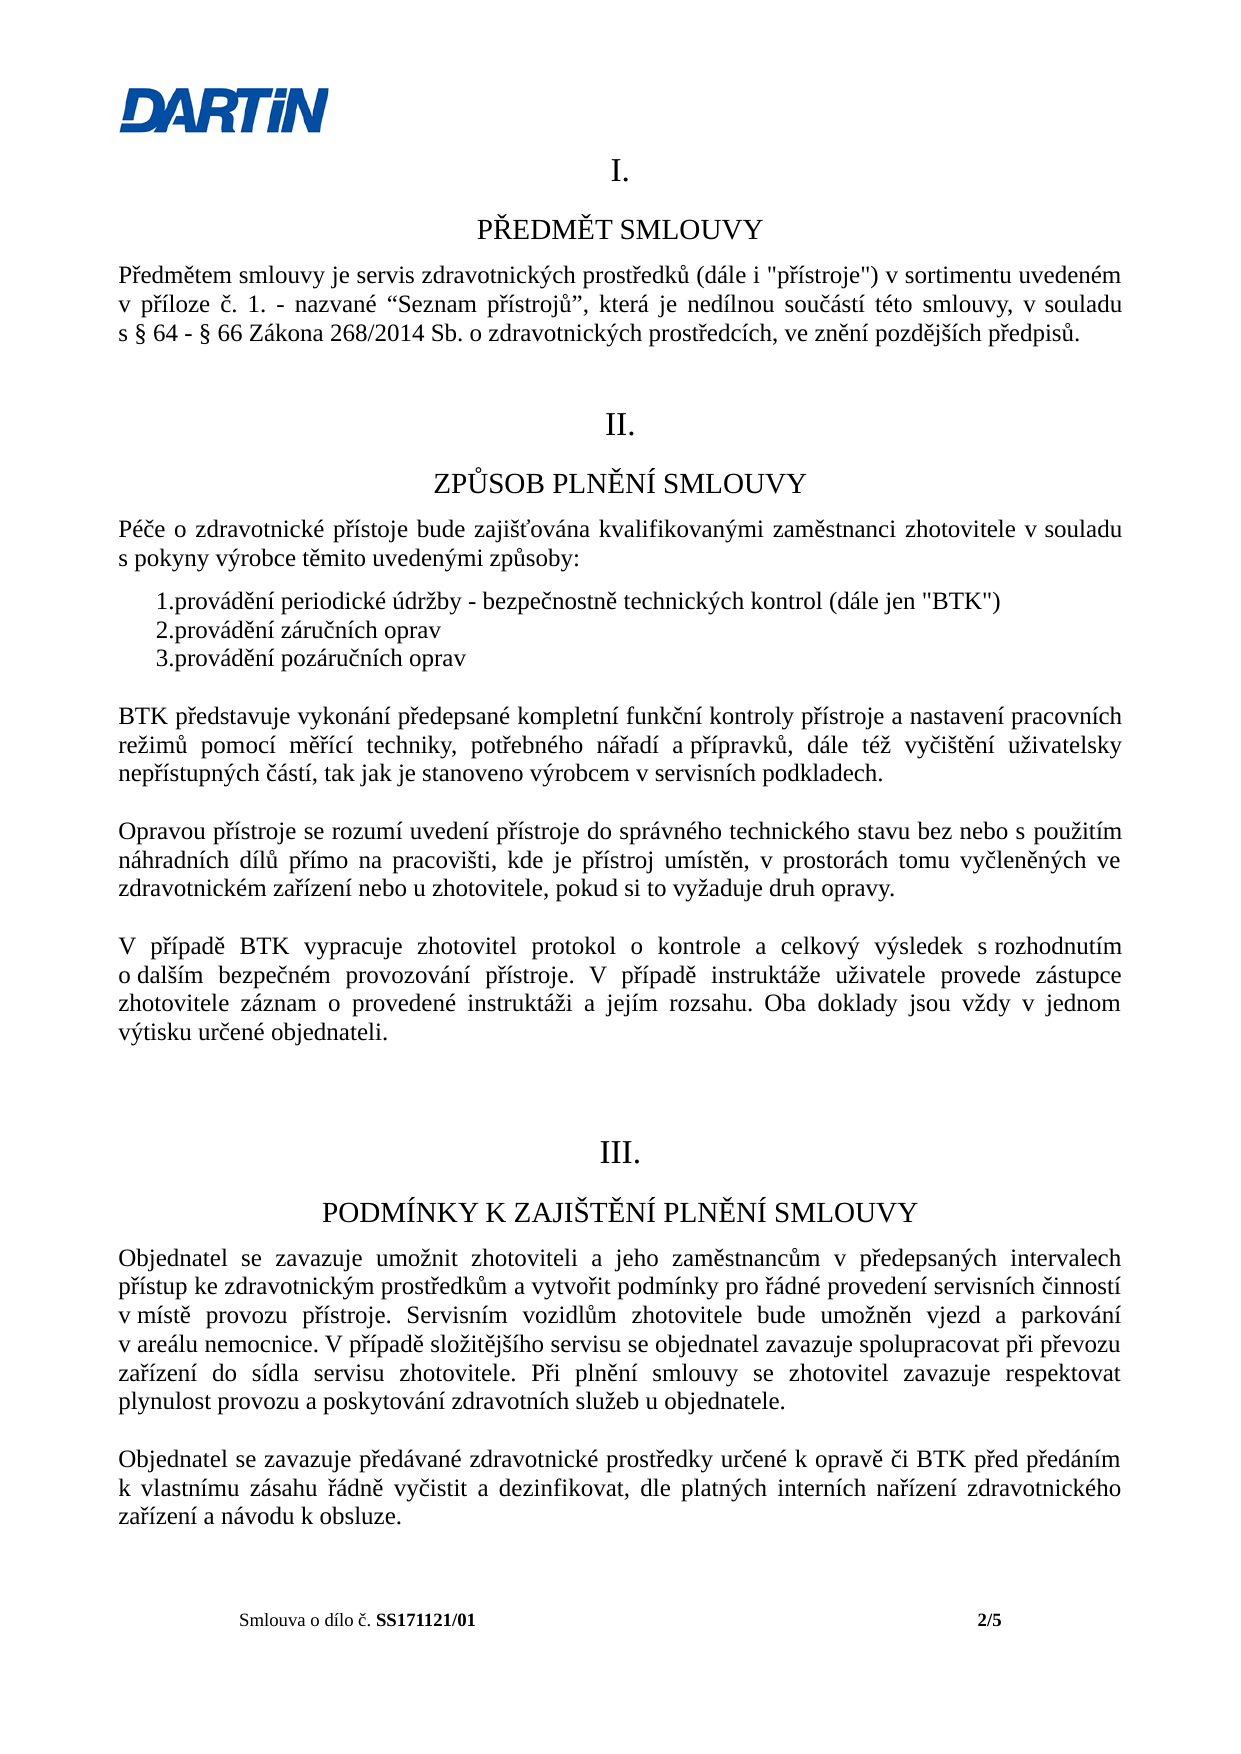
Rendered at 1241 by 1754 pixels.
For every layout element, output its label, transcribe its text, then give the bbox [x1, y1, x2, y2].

text Objednatel se zavazuje předávané zdravotnické prostředky určené k opravě či BTK před předáním k vlastnímu zásahu řádně vyčistit a dezinfikovat, dle platných interních nařízení zdravotnického zařízení a návodu k obsluze. [118, 1444, 1122, 1530]
text III. [118, 1132, 1122, 1171]
text Opravou přístroje se rozumí uvedení přístroje do správného technického stavu bez nebo s použitím náhradních dílů přímo na pracovišti, kde je přístroj umístěn, v prostorách tomu vyčleněných ve zdravotnickém zařízení nebo u zhotovitele, pokud si to vyžaduje druh opravy. [118, 816, 1122, 902]
text BTK představuje vykonání předepsané kompletní funkční kontroly přístroje a nastavení pracovních režimů pomocí měřící techniky, potřebného nářadí a přípravků, dále též vyčištění uživatelsky nepřístupných částí, tak jak je stanoveno výrobcem v servisních podkladech. [118, 701, 1122, 787]
text Péče o zdravotnické přístoje bude zajišťována kvalifikovanými zaměstnanci zhotovitele v souladu s pokyny výrobce těmito uvedenými způsoby: [118, 514, 1122, 572]
list provádění záručních oprav [156, 615, 1122, 643]
text PODMÍNKY K ZAJIŠTĚNÍ PLNĚNÍ SMLOUVY [118, 1195, 1122, 1228]
text ZPŮSOB PLNĚNÍ SMLOUVY [118, 466, 1122, 500]
text II. [118, 404, 1122, 442]
list provádění periodické údržby - bezpečnostně technických kontrol (dále jen "BTK") [156, 586, 1122, 615]
text PŘEDMĚT SMLOUVY [118, 212, 1122, 246]
text Předmětem smlouvy je servis zdravotnických prostředků (dále i "přístroje") v sortimentu uvedeném v příloze č. 1. - nazvané “Seznam přístrojů”, která je nedílnou součástí této smlouvy, v souladu s § 64 - § 66 Zákona 268/2014 Sb. o zdravotnických prostředcích, ve znění pozdějších předpisů. [118, 260, 1122, 346]
text V případě BTK vypracuje zhotovitel protokol o kontrole a celkový výsledek s rozhodnutím o dalším bezpečném provozování přístroje. V případě instruktáže uživatele provede zástupce zhotovitele záznam o provedené instruktáži a jejím rozsahu. Oba doklady jsou vždy v jednom výtisku určené objednateli. [118, 931, 1122, 1046]
text I. [118, 150, 1122, 188]
text Objednatel se zavazuje umožnit zhotoviteli a jeho zaměstnancům v předepsaných intervalech přístup ke zdravotnickým prostředkům a vytvořit podmínky pro řádné provedení servisních činností v místě provozu přístroje. Servisním vozidlům zhotovitele bude umožněn vjezd a parkování v areálu nemocnice. V případě složitějšího servisu se objednatel zavazuje spolupracovat při převozu zařízení do sídla servisu zhotovitele. Při plnění smlouvy se zhotovitel zavazuje respektovat plynulost provozu a poskytování zdravotních služeb u objednatele. [118, 1243, 1122, 1415]
list provádění pozáručních oprav [156, 643, 1122, 672]
